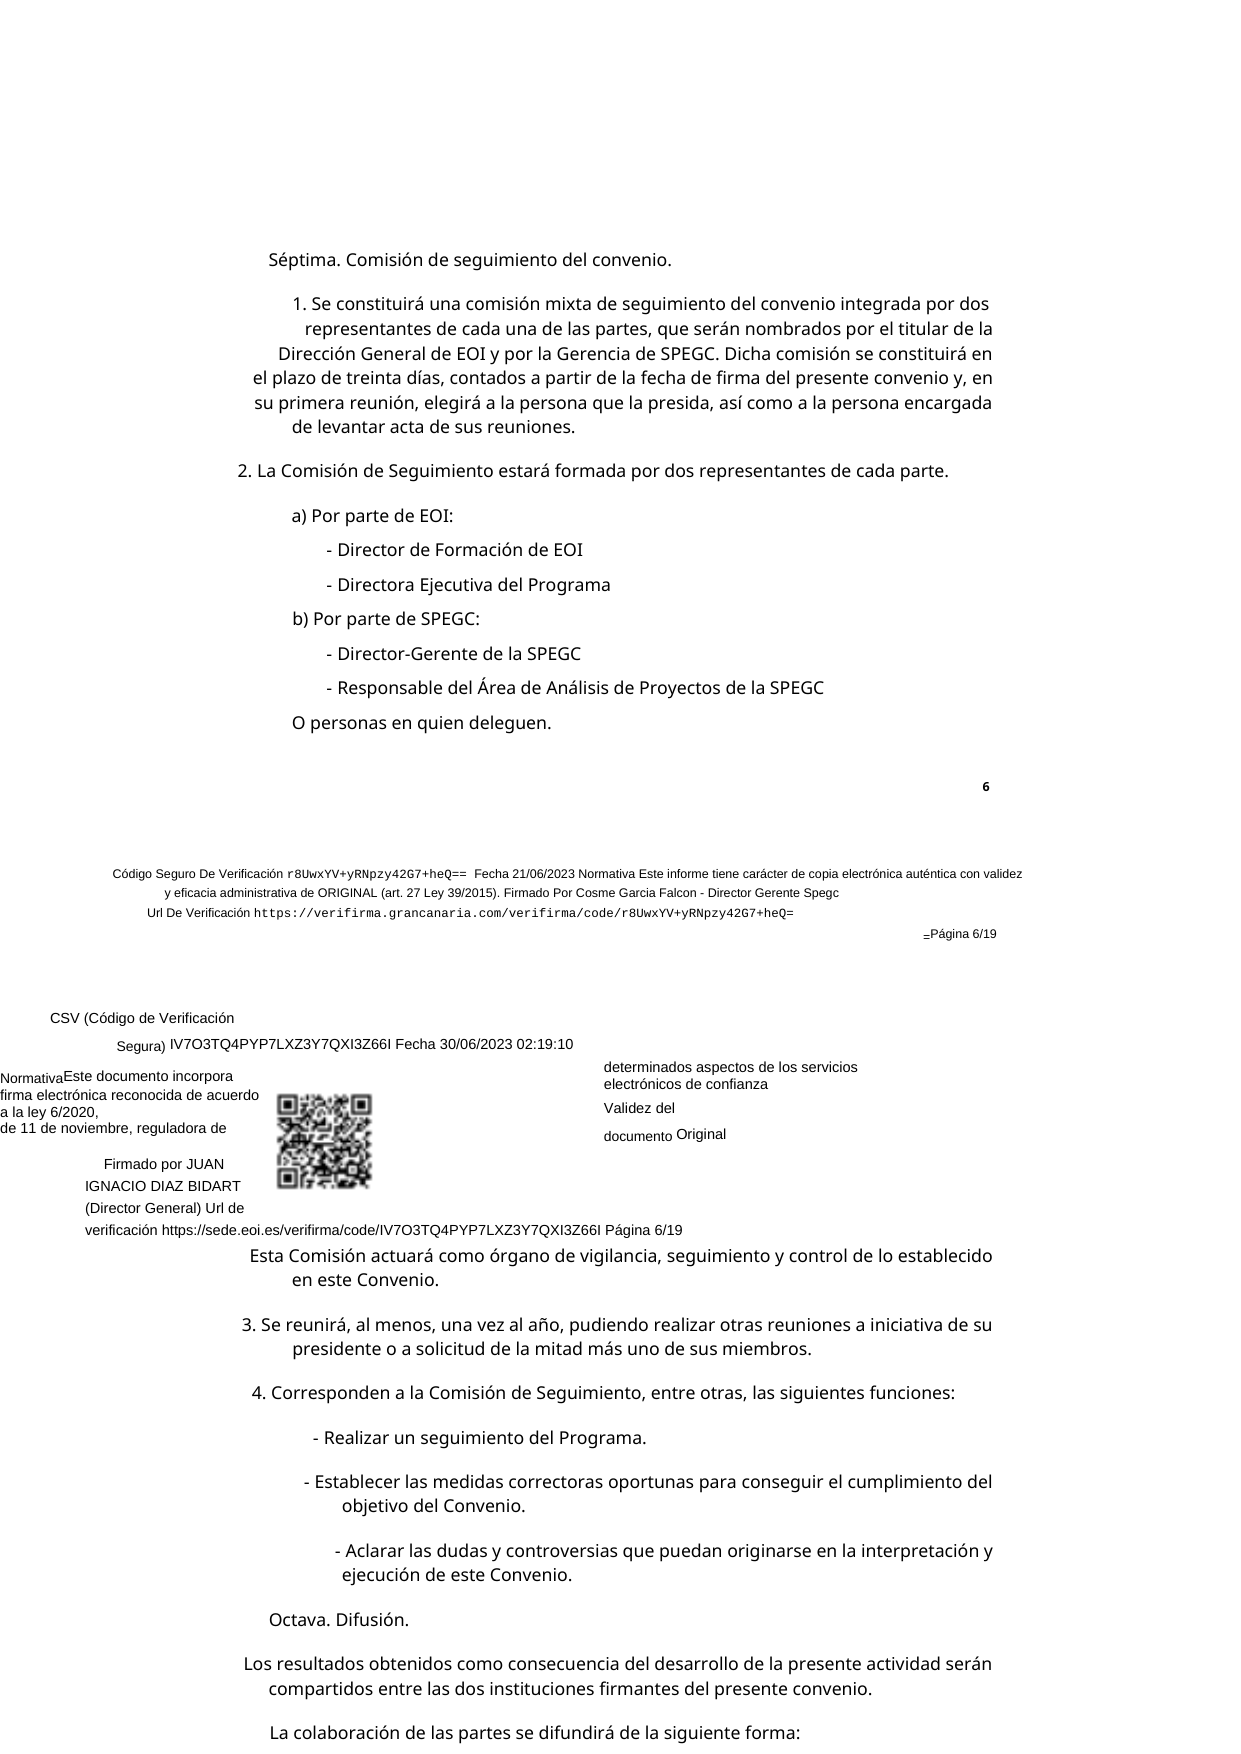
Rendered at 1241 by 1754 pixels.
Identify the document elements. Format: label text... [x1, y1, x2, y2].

text CSV (Código de Verificación [50, 1010, 1207, 1027]
text O personas en quien deleguen. [292, 710, 1207, 734]
text objetivo del Convenio. [342, 1494, 1207, 1518]
text - Establecer las medidas correctoras oportunas para conseguir el cumplimiento del [0, 1469, 993, 1493]
text de levantar acta de sus reuniones. [292, 415, 1207, 439]
text en este Convenio. [292, 1268, 1207, 1292]
text =Página 6/19 [0, 921, 997, 945]
text Código Seguro De Verificación r8UwxYV+yRNpzy42G7+heQ== Fecha 21/06/2023 Normativa Este informe tiene carácter de copia electrónica auténtica con validez y eficacia administrativa de ORIGINAL (art. 27 Ley 39/2015). Firmado Por Cosme Garcia Falcon - Director Gerente Spegc [112, 866, 1026, 900]
text 4. Corresponden a la Comisión de Seguimiento, entre otras, las siguientes funciones: [0, 1381, 1207, 1405]
text - Responsable del Área de Análisis de Proyectos de la SPEGC [326, 676, 1207, 700]
text Séptima. Comisión de seguimiento del convenio. [268, 247, 1207, 272]
text Firmado por JUAN IGNACIO DIAZ BIDART (Director General) Url de verificación https://sede.eoi.es/verifirma/code/IV7O3TQ4PYP7LXZ3Y7QXI3Z66I Página 6/19 [85, 1156, 1017, 1238]
text documento Original [604, 1117, 1207, 1144]
text ejecución de este Convenio. [342, 1563, 1207, 1587]
text [383, 1120, 604, 1137]
text Los resultados obtenidos como consecuencia del desarrollo de la presente actividad serán [0, 1651, 992, 1676]
text NormativaEste documento incorpora firma electrónica reconocida de acuerdo a la ley 6/2020, [0, 1059, 604, 1120]
text - Realizar un seguimiento del Programa. [313, 1425, 1207, 1449]
text Segura) IV7O3TQ4PYP7LXZ3Y7QXI3Z66I Fecha 30/06/2023 02:19:10 [116, 1027, 1207, 1054]
text 6 [0, 778, 989, 796]
text - Director-Gerente de la SPEGC [326, 641, 1207, 665]
text electrónicos de confianza [604, 1076, 1207, 1092]
text presidente o a solicitud de la mitad más uno de sus miembros. [292, 1337, 1207, 1361]
text Esta Comisión actuará como órgano de vigilancia, seguimiento y control de lo establecido [0, 1243, 993, 1267]
text a) Por parte de EOI: [291, 503, 1207, 527]
picture [267, 1084, 383, 1200]
text el plazo de treinta días, contados a partir de la fecha de firma del presente convenio y, en [0, 366, 993, 390]
text determinados aspectos de los servicios [604, 1059, 1207, 1076]
text 3. Se reunirá, al menos, una vez al año, pudiendo realizar otras reuniones a iniciativa de su [0, 1312, 993, 1336]
text - Director de Formación de EOI [326, 538, 1207, 562]
text compartidos entre las dos instituciones firmantes del presente convenio. [268, 1676, 1207, 1700]
text - Directora Ejecutiva del Programa [326, 572, 1207, 596]
text Octava. Difusión. [268, 1607, 1207, 1631]
text La colaboración de las partes se difundirá de la siguiente forma: [269, 1720, 1207, 1744]
text 1. Se constituirá una comisión mixta de seguimiento del convenio integrada por dos [0, 292, 990, 316]
text Dirección General de EOI y por la Gerencia de SPEGC. Dicha comisión se constituirá en [0, 341, 993, 365]
text representantes de cada una de las partes, que serán nombrados por el titular de la [0, 316, 993, 341]
text Url De Verificación https://verifirma.grancanaria.com/verifirma/code/r8UwxYV+yRNpzy42G7+heQ= [147, 906, 1207, 921]
text su primera reunión, elegirá a la persona que la presida, así como a la persona encargada [0, 390, 993, 414]
text 2. La Comisión de Seguimiento estará formada por dos representantes de cada parte. [0, 459, 949, 483]
text - Aclarar las dudas y controversias que puedan originarse en la interpretación y [0, 1538, 993, 1562]
text Validez del [604, 1100, 1207, 1117]
text b) Por parte de SPEGC: [292, 607, 1207, 631]
text de 11 de noviembre, reguladora de [0, 1120, 267, 1137]
